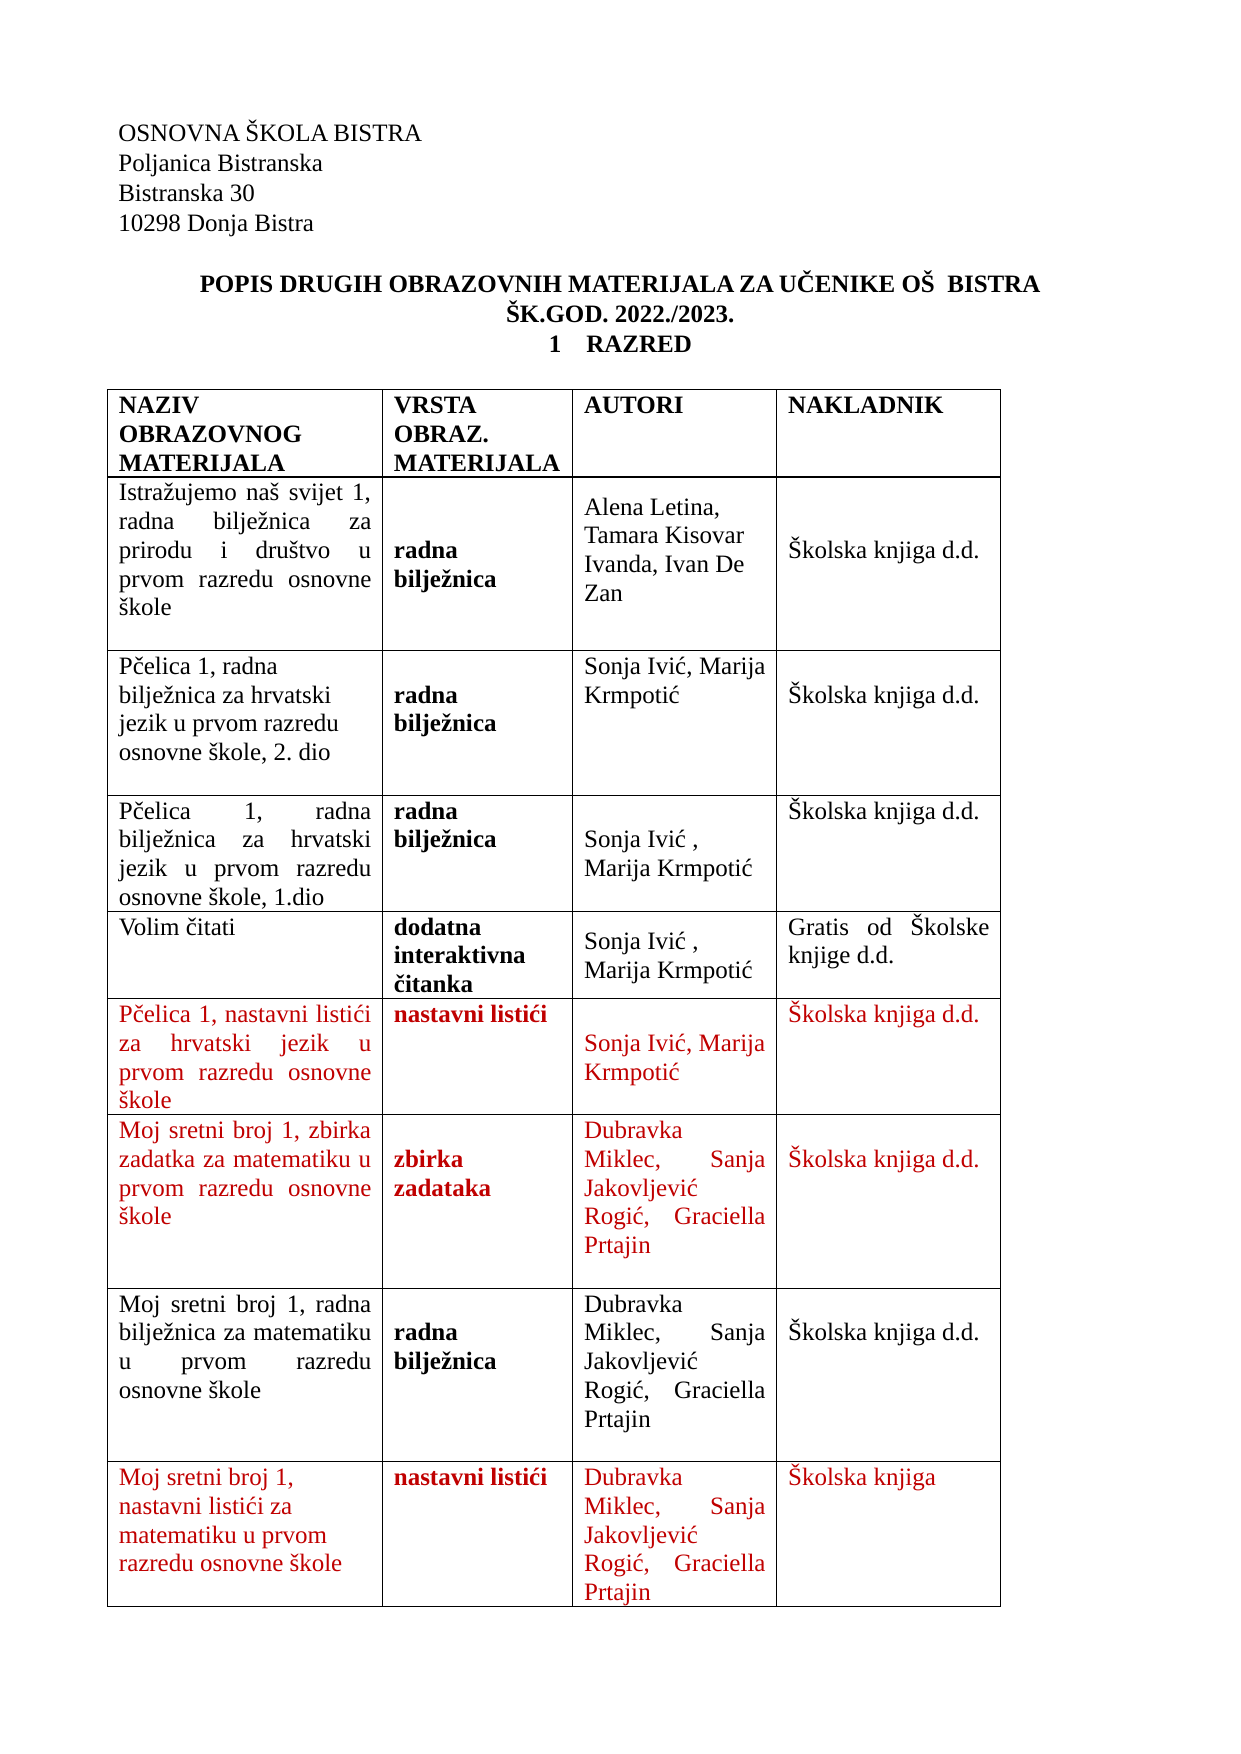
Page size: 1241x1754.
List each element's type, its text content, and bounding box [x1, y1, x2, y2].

text 10298 Donja Bistra [118, 208, 1122, 237]
table_cell Sonja Ivić , Marija Krmpotić [573, 912, 776, 998]
text POPIS DRUGIH OBRAZOVNIH MATERIJALA ZA UČENIKE OŠ BISTRA [118, 269, 1122, 297]
table_cell Školska knjiga d.d. [777, 796, 1000, 911]
table_header NAZIV OBRAZOVNOG MATERIJALA [108, 390, 382, 476]
table_cell Školska knjiga d.d. [777, 1289, 1000, 1461]
table_cell Alena Letina, Tamara Kisovar Ivanda, Ivan De Zan [573, 478, 776, 650]
table_cell radna bilježnica [383, 796, 572, 911]
list RAZRED [118, 329, 1122, 358]
table_cell nastavni listići [383, 999, 572, 1114]
table_header AUTORI [573, 390, 776, 476]
text Poljanica Bistranska [118, 148, 1122, 177]
text ŠK.GOD. 2022./2023. [118, 299, 1122, 327]
table_cell Školska knjiga d.d. [777, 478, 1000, 650]
table_cell Moj sretni broj 1, zbirka zadatka za matematiku u prvom razredu osnovne škole [108, 1115, 382, 1288]
table_cell Moj sretni broj 1, nastavni listići za matematiku u prvom razredu osnovne škole [108, 1462, 382, 1606]
table_cell Moj sretni broj 1, radna bilježnica za matematiku u prvom razredu osnovne škole [108, 1289, 382, 1461]
table_cell Sonja Ivić , Marija Krmpotić [573, 796, 776, 911]
table_cell radna bilježnica [383, 478, 572, 650]
table_cell Pčelica 1, radna bilježnica za hrvatski jezik u prvom razredu osnovne škole, 2. dio [108, 651, 382, 795]
table_cell radna bilježnica [383, 651, 572, 795]
table_cell zbirka zadataka [383, 1115, 572, 1288]
table_cell Sonja Ivić, Marija Krmpotić [573, 999, 776, 1114]
table_cell Dubravka Miklec, Sanja Jakovljević Rogić, Graciella Prtajin [573, 1289, 776, 1461]
text Bistranska 30 [118, 178, 1122, 207]
table_cell Dubravka Miklec, Sanja Jakovljević Rogić, Graciella Prtajin [573, 1115, 776, 1288]
table_cell Školska knjiga d.d. [777, 1115, 1000, 1288]
table_header VRSTA OBRAZ. MATERIJALA [383, 390, 572, 476]
text OSNOVNA ŠKOLA BISTRA [118, 118, 1122, 147]
table_cell Školska knjiga d.d. [777, 651, 1000, 795]
table_cell Školska knjiga [777, 1462, 1000, 1606]
table_cell Školska knjiga d.d. [777, 999, 1000, 1114]
table_cell Dubravka Miklec, Sanja Jakovljević Rogić, Graciella Prtajin [573, 1462, 776, 1606]
table_cell Pčelica 1, nastavni listići za hrvatski jezik u prvom razredu osnovne škole [108, 999, 382, 1114]
table_cell radna bilježnica [383, 1289, 572, 1461]
table_cell dodatna interaktivna čitanka [383, 912, 572, 998]
table_cell Istražujemo naš svijet 1, radna bilježnica za prirodu i društvo u prvom razredu osnovne škole [108, 478, 382, 650]
table_header NAKLADNIK [777, 390, 1000, 476]
table_cell Volim čitati [108, 912, 382, 998]
table_cell Sonja Ivić, Marija Krmpotić [573, 651, 776, 795]
table_cell Gratis od Školske knjige d.d. [777, 912, 1000, 998]
table_cell Pčelica 1, radna bilježnica za hrvatski jezik u prvom razredu osnovne škole, 1.dio [108, 796, 382, 911]
table_cell nastavni listići [383, 1462, 572, 1606]
